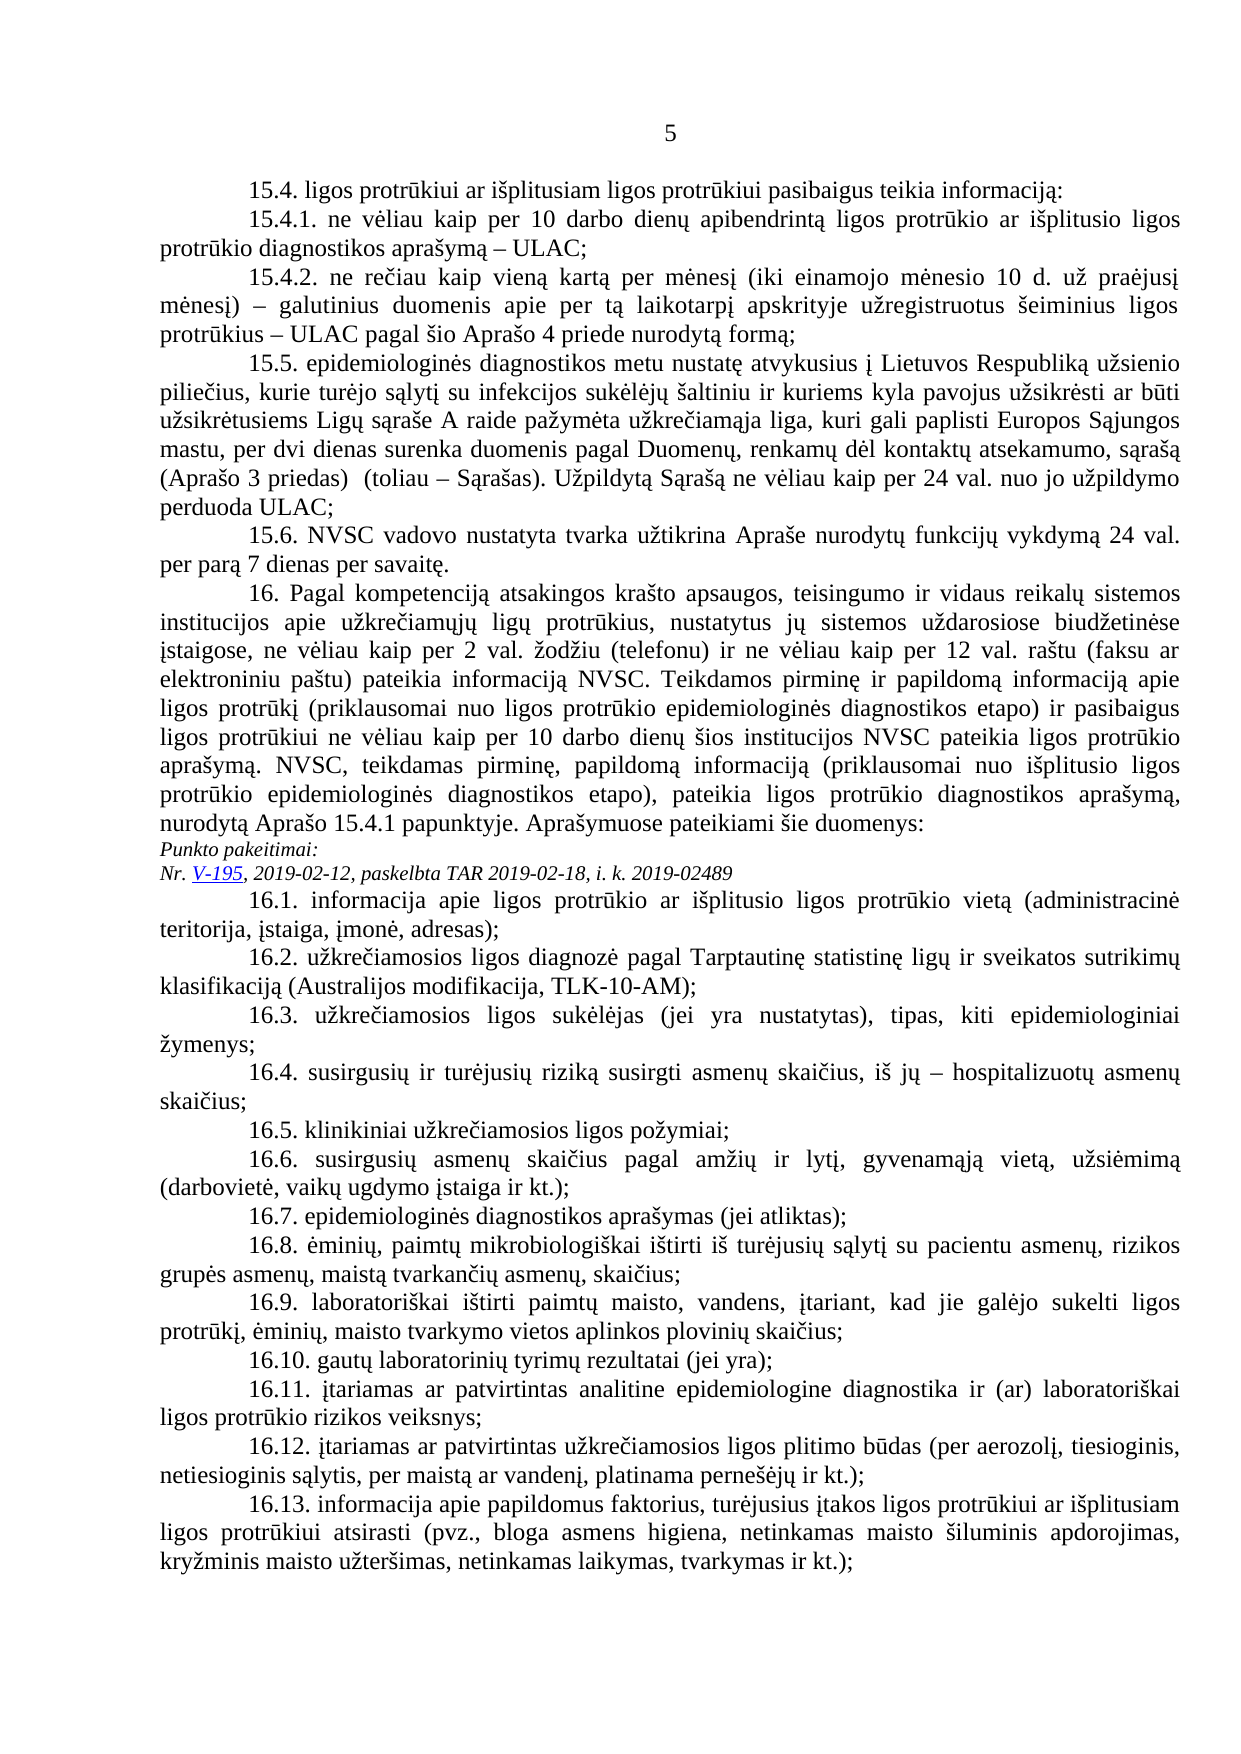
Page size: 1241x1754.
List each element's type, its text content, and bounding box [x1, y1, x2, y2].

text 16.4. susirgusių ir turėjusių riziką susirgti asmenų skaičius, iš jų – hospitalizuotų asmenų skaičius; [159, 1057, 1181, 1115]
text 16.3. užkrečiamosios ligos sukėlėjas (jei yra nustatytas), tipas, kiti epidemiologiniai žymenys; [159, 1000, 1181, 1057]
text 16.10. gautų laboratorinių tyrimų rezultatai (jei yra); [159, 1345, 1181, 1374]
text 16.13. informacija apie papildomus faktorius, turėjusius įtakos ligos protrūkiui ar išplitusiam ligos protrūkiui atsirasti (pvz., bloga asmens higiena, netinkamas maisto šiluminis apdorojimas, kryžminis maisto užteršimas, netinkamas laikymas, tvarkymas ir kt.); [159, 1489, 1181, 1575]
text 16.6. susirgusių asmenų skaičius pagal amžių ir lytį, gyvenamąją vietą, užsiėmimą (darbovietė, vaikų ugdymo įstaiga ir kt.); [159, 1144, 1181, 1201]
text 15.4. ligos protrūkiui ar išplitusiam ligos protrūkiui pasibaigus teikia informaciją: [159, 176, 1181, 204]
text 16.5. klinikiniai užkrečiamosios ligos požymiai; [159, 1115, 1181, 1144]
text 16.8. ėminių, paimtų mikrobiologiškai ištirti iš turėjusių sąlytį su pacientu asmenų, rizikos grupės asmenų, maistą tvarkančių asmenų, skaičius; [159, 1230, 1181, 1287]
text 16.11. įtariamas ar patvirtintas analitine epidemiologine diagnostika ir (ar) laboratoriškai ligos protrūkio rizikos veiksnys; [159, 1374, 1181, 1431]
text 15.4.2. ne rečiau kaip vieną kartą per mėnesį (iki einamojo mėnesio 10 d. už praėjusį mėnesį) – galutinius duomenis apie per tą laikotarpį apskrityje užregistruotus šeiminius ligos protrūkius – ULAC pagal šio Aprašo 4 priede nurodytą formą; [159, 262, 1181, 348]
text 15.6. NVSC vadovo nustatyta tvarka užtikrina Apraše nurodytų funkcijų vykdymą 24 val. per parą 7 dienas per savaitę. [159, 521, 1181, 578]
text 15.5. epidemiologinės diagnostikos metu nustatę atvykusius į Lietuvos Respubliką užsienio piliečius, kurie turėjo sąlytį su infekcijos sukėlėjų šaltiniu ir kuriems kyla pavojus užsikrėsti ar būti užsikrėtusiems Ligų sąraše A raide pažymėta užkrečiamąja liga, kuri gali paplisti Europos Sąjungos mastu, per dvi dienas surenka duomenis pagal Duomenų, renkamų dėl kontaktų atsekamumo, sąrašą (Aprašo 3 priedas) (toliau – Sąrašas). Užpildytą Sąrašą ne vėliau kaip per 24 val. nuo jo užpildymo perduoda ULAC; [159, 348, 1181, 521]
text 16. Pagal kompetenciją atsakingos krašto apsaugos, teisingumo ir vidaus reikalų sistemos institucijos apie užkrečiamųjų ligų protrūkius, nustatytus jų sistemos uždarosiose biudžetinėse įstaigose, ne vėliau kaip per 2 val. žodžiu (telefonu) ir ne vėliau kaip per 12 val. raštu (faksu ar elektroniniu paštu) pateikia informaciją NVSC. Teikdamos pirminę ir papildomą informaciją apie ligos protrūkį (priklausomai nuo ligos protrūkio epidemiologinės diagnostikos etapo) ir pasibaigus ligos protrūkiui ne vėliau kaip per 10 darbo dienų šios institucijos NVSC pateikia ligos protrūkio aprašymą. NVSC, teikdamas pirminę, papildomą informaciją (priklausomai nuo išplitusio ligos protrūkio epidemiologinės diagnostikos etapo), pateikia ligos protrūkio diagnostikos aprašymą, nurodytą Aprašo 15.4.1 papunktyje. Aprašymuose pateikiami šie duomenys: [159, 578, 1181, 837]
text 15.4.1. ne vėliau kaip per 10 darbo dienų apibendrintą ligos protrūkio ar išplitusio ligos protrūkio diagnostikos aprašymą – ULAC; [159, 204, 1181, 262]
text 16.1. informacija apie ligos protrūkio ar išplitusio ligos protrūkio vietą (administracinė teritorija, įstaiga, įmonė, adresas); [159, 885, 1181, 942]
text 16.9. laboratoriškai ištirti paimtų maisto, vandens, įtariant, kad jie galėjo sukelti ligos protrūkį, ėminių, maisto tvarkymo vietos aplinkos plovinių skaičius; [159, 1287, 1181, 1345]
text Punkto pakeitimai: [159, 837, 1181, 861]
text 16.7. epidemiologinės diagnostikos aprašymas (jei atliktas); [159, 1201, 1181, 1230]
text 16.2. užkrečiamosios ligos diagnozė pagal Tarptautinę statistinę ligų ir sveikatos sutrikimų klasifikaciją (Australijos modifikacija, TLK-10-AM); [159, 942, 1181, 1000]
text Nr. V-195, 2019-02-12, paskelbta TAR 2019-02-18, i. k. 2019-02489 [159, 861, 1181, 885]
text 16.12. įtariamas ar patvirtintas užkrečiamosios ligos plitimo būdas (per aerozolį, tiesioginis, netiesioginis sąlytis, per maistą ar vandenį, platinama pernešėjų ir kt.); [159, 1431, 1181, 1489]
